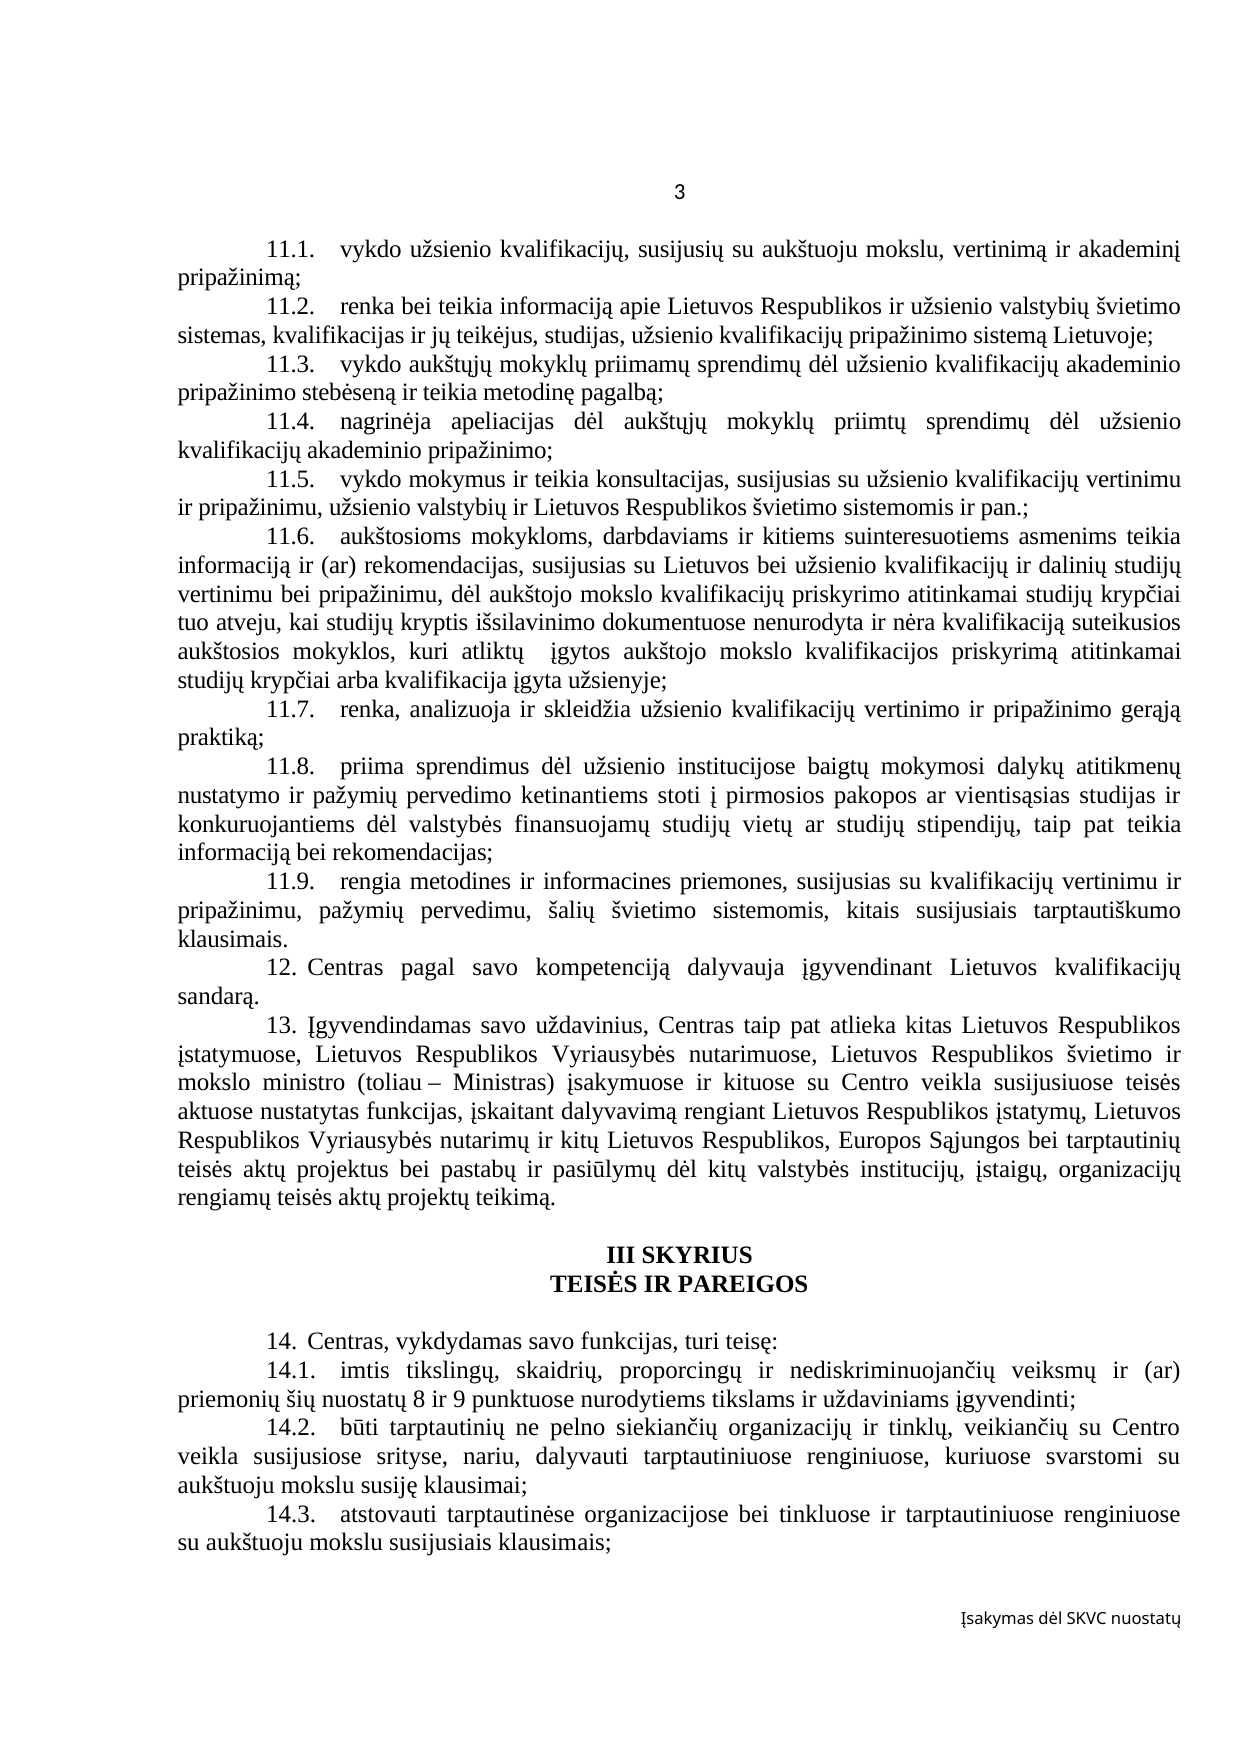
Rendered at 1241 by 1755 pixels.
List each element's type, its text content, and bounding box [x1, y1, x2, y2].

text 11.9. rengia metodines ir informacines priemones, susijusias su kvalifikacijų vertinimu ir pripažinimu, pažymių pervedimu, šalių švietimo sistemomis, kitais susijusiais tarptautiškumo klausimais. [177, 866, 1181, 952]
text 14. Centras, vykdydamas savo funkcijas, turi teisę: [177, 1326, 1181, 1355]
text 11.5. vykdo mokymus ir teikia konsultacijas, susijusias su užsienio kvalifikacijų vertinimu ir pripažinimu, užsienio valstybių ir Lietuvos Respublikos švietimo sistemomis ir pan.; [177, 464, 1181, 521]
text TEISĖS IR PAREIGOS [177, 1269, 1181, 1297]
text 12. Centras pagal savo kompetenciją dalyvauja įgyvendinant Lietuvos kvalifikacijų sandarą. [177, 952, 1181, 1010]
text 11.8. priima sprendimus dėl užsienio institucijose baigtų mokymosi dalykų atitikmenų nustatymo ir pažymių pervedimo ketinantiems stoti į pirmosios pakopos ar vientisąsias studijas ir konkuruojantiems dėl valstybės finansuojamų studijų vietų ar studijų stipendijų, taip pat teikia informaciją bei rekomendacijas; [177, 751, 1181, 866]
text 14.1. imtis tikslingų, skaidrių, proporcingų ir nediskriminuojančių veiksmų ir (ar) priemonių šių nuostatų 8 ir 9 punktuose nurodytiems tikslams ir uždaviniams įgyvendinti; [177, 1355, 1181, 1412]
text 11.6. aukštosioms mokykloms, darbdaviams ir kitiems suinteresuotiems asmenims teikia informaciją ir (ar) rekomendacijas, susijusias su Lietuvos bei užsienio kvalifikacijų ir dalinių studijų vertinimu bei pripažinimu, dėl aukštojo mokslo kvalifikacijų priskyrimo atitinkamai studijų krypčiai tuo atveju, kai studijų kryptis išsilavinimo dokumentuose nenurodyta ir nėra kvalifikaciją suteikusios aukštosios mokyklos, kuri atliktų įgytos aukštojo mokslo kvalifikacijos priskyrimą atitinkamai studijų krypčiai arba kvalifikacija įgyta užsienyje; [177, 521, 1181, 694]
text 13. Įgyvendindamas savo uždavinius, Centras taip pat atlieka kitas Lietuvos Respublikos įstatymuose, Lietuvos Respublikos Vyriausybės nutarimuose, Lietuvos Respublikos švietimo ir mokslo ministro (toliau – Ministras) įsakymuose ir kituose su Centro veikla susijusiuose teisės aktuose nustatytas funkcijas, įskaitant dalyvavimą rengiant Lietuvos Respublikos įstatymų, Lietuvos Respublikos Vyriausybės nutarimų ir kitų Lietuvos Respublikos, Europos Sąjungos bei tarptautinių teisės aktų projektus bei pastabų ir pasiūlymų dėl kitų valstybės institucijų, įstaigų, organizacijų rengiamų teisės aktų projektų teikimą. [177, 1010, 1181, 1211]
text 14.2. būti tarptautinių ne pelno siekiančių organizacijų ir tinklų, veikiančių su Centro veikla susijusiose srityse, nariu, dalyvauti tarptautiniuose renginiuose, kuriuose svarstomi su aukštuoju mokslu susiję klausimai; [177, 1412, 1181, 1499]
text III SKYRIUS [177, 1240, 1181, 1269]
text 11.1. vykdo užsienio kvalifikacijų, susijusių su aukštuoju mokslu, vertinimą ir akademinį pripažinimą; [177, 234, 1181, 291]
text 11.3. vykdo aukštųjų mokyklų priimamų sprendimų dėl užsienio kvalifikacijų akademinio pripažinimo stebėseną ir teikia metodinę pagalbą; [177, 349, 1181, 406]
text 11.4. nagrinėja apeliacijas dėl aukštųjų mokyklų priimtų sprendimų dėl užsienio kvalifikacijų akademinio pripažinimo; [177, 406, 1181, 464]
text 14.3. atstovauti tarptautinėse organizacijose bei tinkluose ir tarptautiniuose renginiuose su aukštuoju mokslu susijusiais klausimais; [177, 1499, 1181, 1556]
text 11.7. renka, analizuoja ir skleidžia užsienio kvalifikacijų vertinimo ir pripažinimo gerąją praktiką; [177, 694, 1181, 751]
text 11.2. renka bei teikia informaciją apie Lietuvos Respublikos ir užsienio valstybių švietimo sistemas, kvalifikacijas ir jų teikėjus, studijas, užsienio kvalifikacijų pripažinimo sistemą Lietuvoje; [177, 291, 1181, 349]
